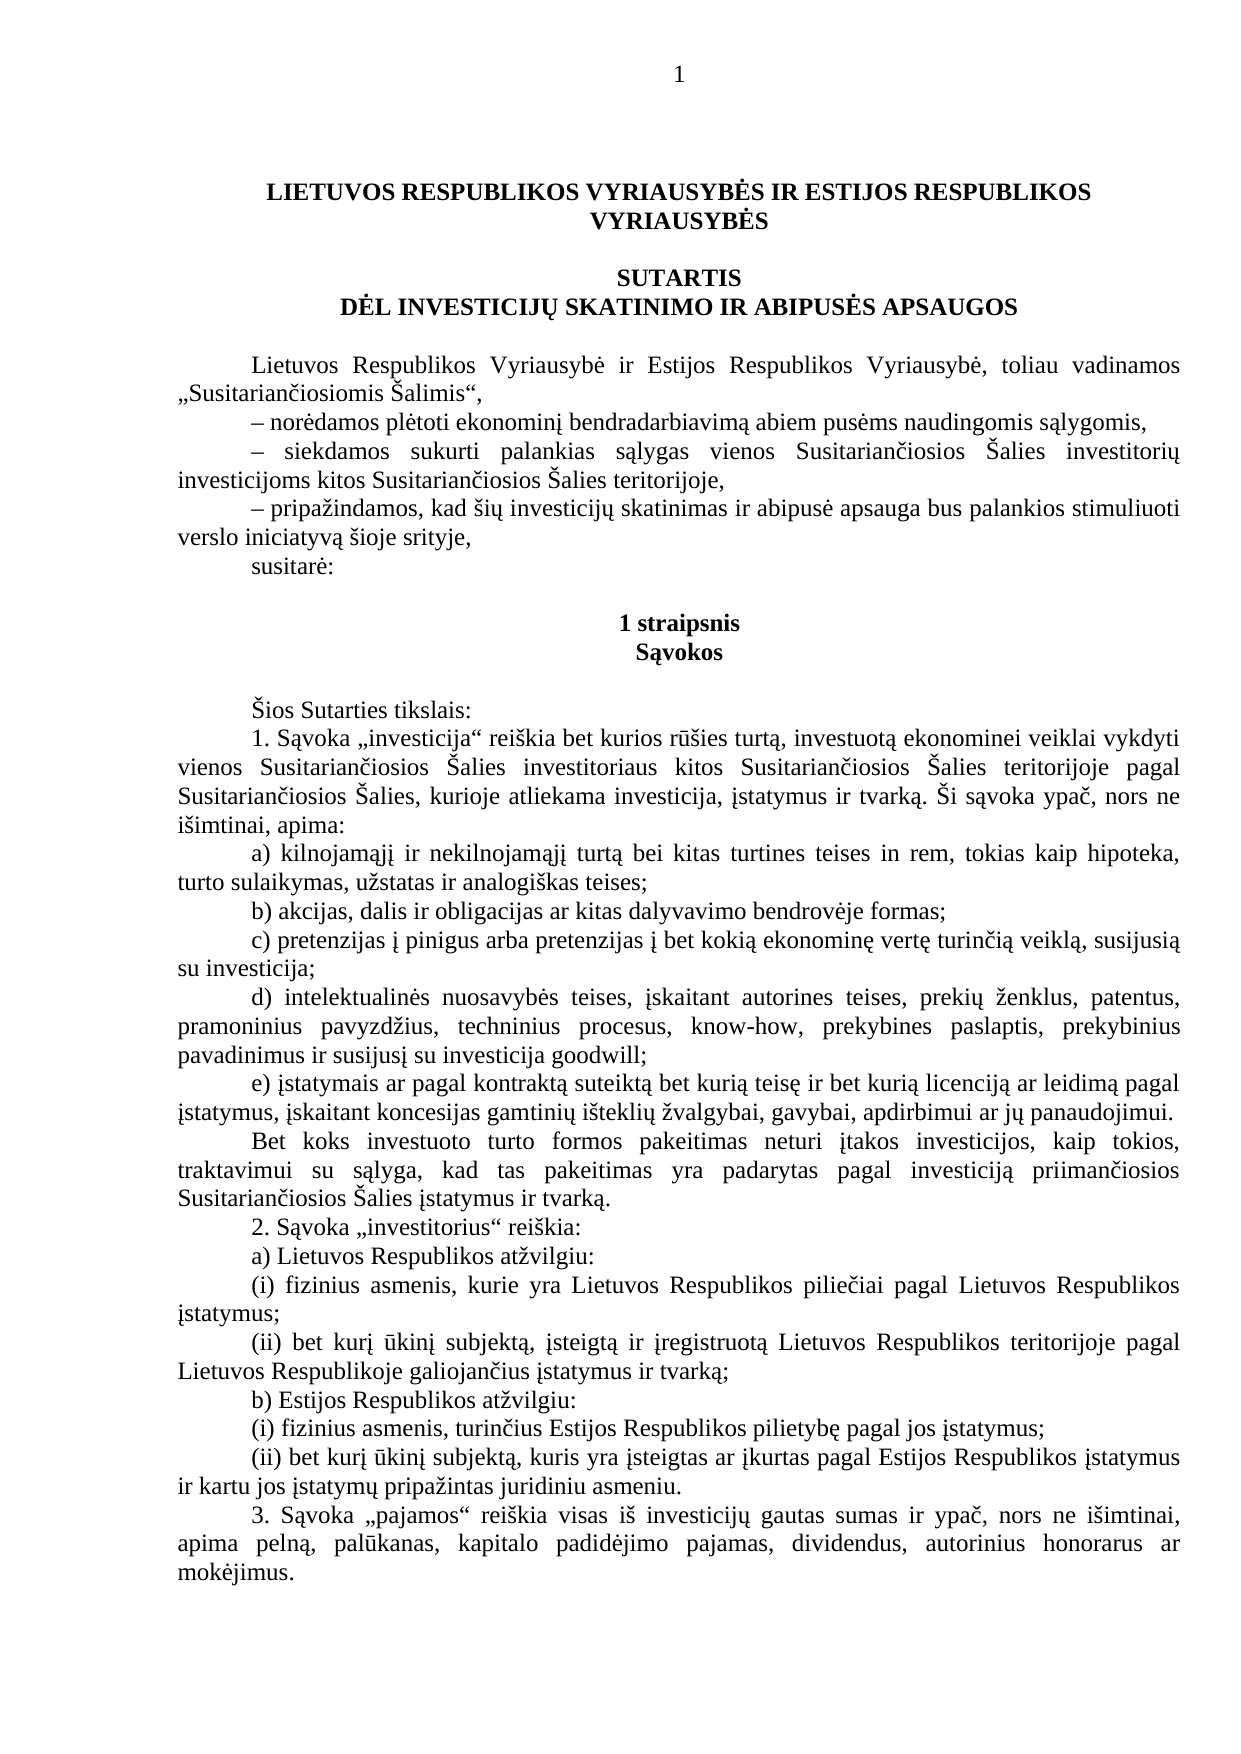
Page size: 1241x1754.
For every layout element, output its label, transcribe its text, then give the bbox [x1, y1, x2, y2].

text – norėdamos plėtoti ekonominį bendradarbiavimą abiem pusėms naudingomis sąlygomis, [177, 407, 1181, 436]
text Lietuvos Respublikos Vyriausybė ir Estijos Respublikos Vyriausybė, toliau vadinamos „Susitariančiosiomis Šalimis“, [177, 350, 1181, 407]
text e) įstatymais ar pagal kontraktą suteiktą bet kurią teisę ir bet kurią licenciją ar leidimą pagal įstatymus, įskaitant koncesijas gamtinių išteklių žvalgybai, gavybai, apdirbimui ar jų panaudojimui. [177, 1068, 1181, 1126]
text (ii) bet kurį ūkinį subjektą, įsteigtą ir įregistruotą Lietuvos Respublikos teritorijoje pagal Lietuvos Respublikoje galiojančius įstatymus ir tvarką; [177, 1327, 1181, 1385]
text LIETUVOS RESPUBLIKOS VYRIAUSYBĖS IR ESTIJOS RESPUBLIKOS VYRIAUSYBĖS [177, 177, 1181, 235]
text b) akcijas, dalis ir obligacijas ar kitas dalyvavimo bendrovėje formas; [177, 896, 1181, 925]
text DĖL INVESTICIJŲ SKATINIMO IR ABIPUSĖS APSAUGOS [177, 292, 1181, 321]
text a) kilnojamąjį ir nekilnojamąjį turtą bei kitas turtines teises in rem, tokias kaip hipoteka, turto sulaikymas, užstatas ir analogiškas teises; [177, 838, 1181, 896]
text – pripažindamos, kad šių investicijų skatinimas ir abipusė apsauga bus palankios stimuliuoti verslo iniciatyvą šioje srityje, [177, 493, 1181, 551]
text (i) fizinius asmenis, kurie yra Lietuvos Respublikos piliečiai pagal Lietuvos Respublikos įstatymus; [177, 1270, 1181, 1327]
text 2. Sąvoka „investitorius“ reiškia: [177, 1212, 1181, 1241]
text 1. Sąvoka „investicija“ reiškia bet kurios rūšies turtą, investuotą ekonominei veiklai vykdyti vienos Susitariančiosios Šalies investitoriaus kitos Susitariančiosios Šalies teritorijoje pagal Susitariančiosios Šalies, kurioje atliekama investicija, įstatymus ir tvarką. Ši sąvoka ypač, nors ne išimtinai, apima: [177, 723, 1181, 838]
text d) intelektualinės nuosavybės teises, įskaitant autorines teises, prekių ženklus, patentus, pramoninius pavyzdžius, techninius procesus, know-how, prekybines paslaptis, prekybinius pavadinimus ir susijusį su investicija goodwill; [177, 982, 1181, 1068]
text a) Lietuvos Respublikos atžvilgiu: [177, 1241, 1181, 1270]
text SUTARTIS [177, 263, 1181, 292]
text c) pretenzijas į pinigus arba pretenzijas į bet kokią ekonominę vertę turinčią veiklą, susijusią su investicija; [177, 925, 1181, 982]
text Bet koks investuoto turto formos pakeitimas neturi įtakos investicijos, kaip tokios, traktavimui su sąlyga, kad tas pakeitimas yra padarytas pagal investiciją priimančiosios Susitariančiosios Šalies įstatymus ir tvarką. [177, 1126, 1181, 1212]
text 3. Sąvoka „pajamos“ reiškia visas iš investicijų gautas sumas ir ypač, nors ne išimtinai, apima pelną, palūkanas, kapitalo padidėjimo pajamas, dividendus, autorinius honorarus ar mokėjimus. [177, 1500, 1181, 1586]
text Šios Sutarties tikslais: [177, 695, 1181, 723]
text susitarė: [177, 551, 1181, 580]
text – siekdamos sukurti palankias sąlygas vienos Susitariančiosios Šalies investitorių investicijoms kitos Susitariančiosios Šalies teritorijoje, [177, 436, 1181, 493]
text Sąvokos [177, 637, 1181, 666]
text (i) fizinius asmenis, turinčius Estijos Respublikos pilietybę pagal jos įstatymus; [177, 1413, 1181, 1442]
text (ii) bet kurį ūkinį subjektą, kuris yra įsteigtas ar įkurtas pagal Estijos Respublikos įstatymus ir kartu jos įstatymų pripažintas juridiniu asmeniu. [177, 1442, 1181, 1500]
text b) Estijos Respublikos atžvilgiu: [177, 1385, 1181, 1413]
text 1 straipsnis [177, 608, 1181, 637]
